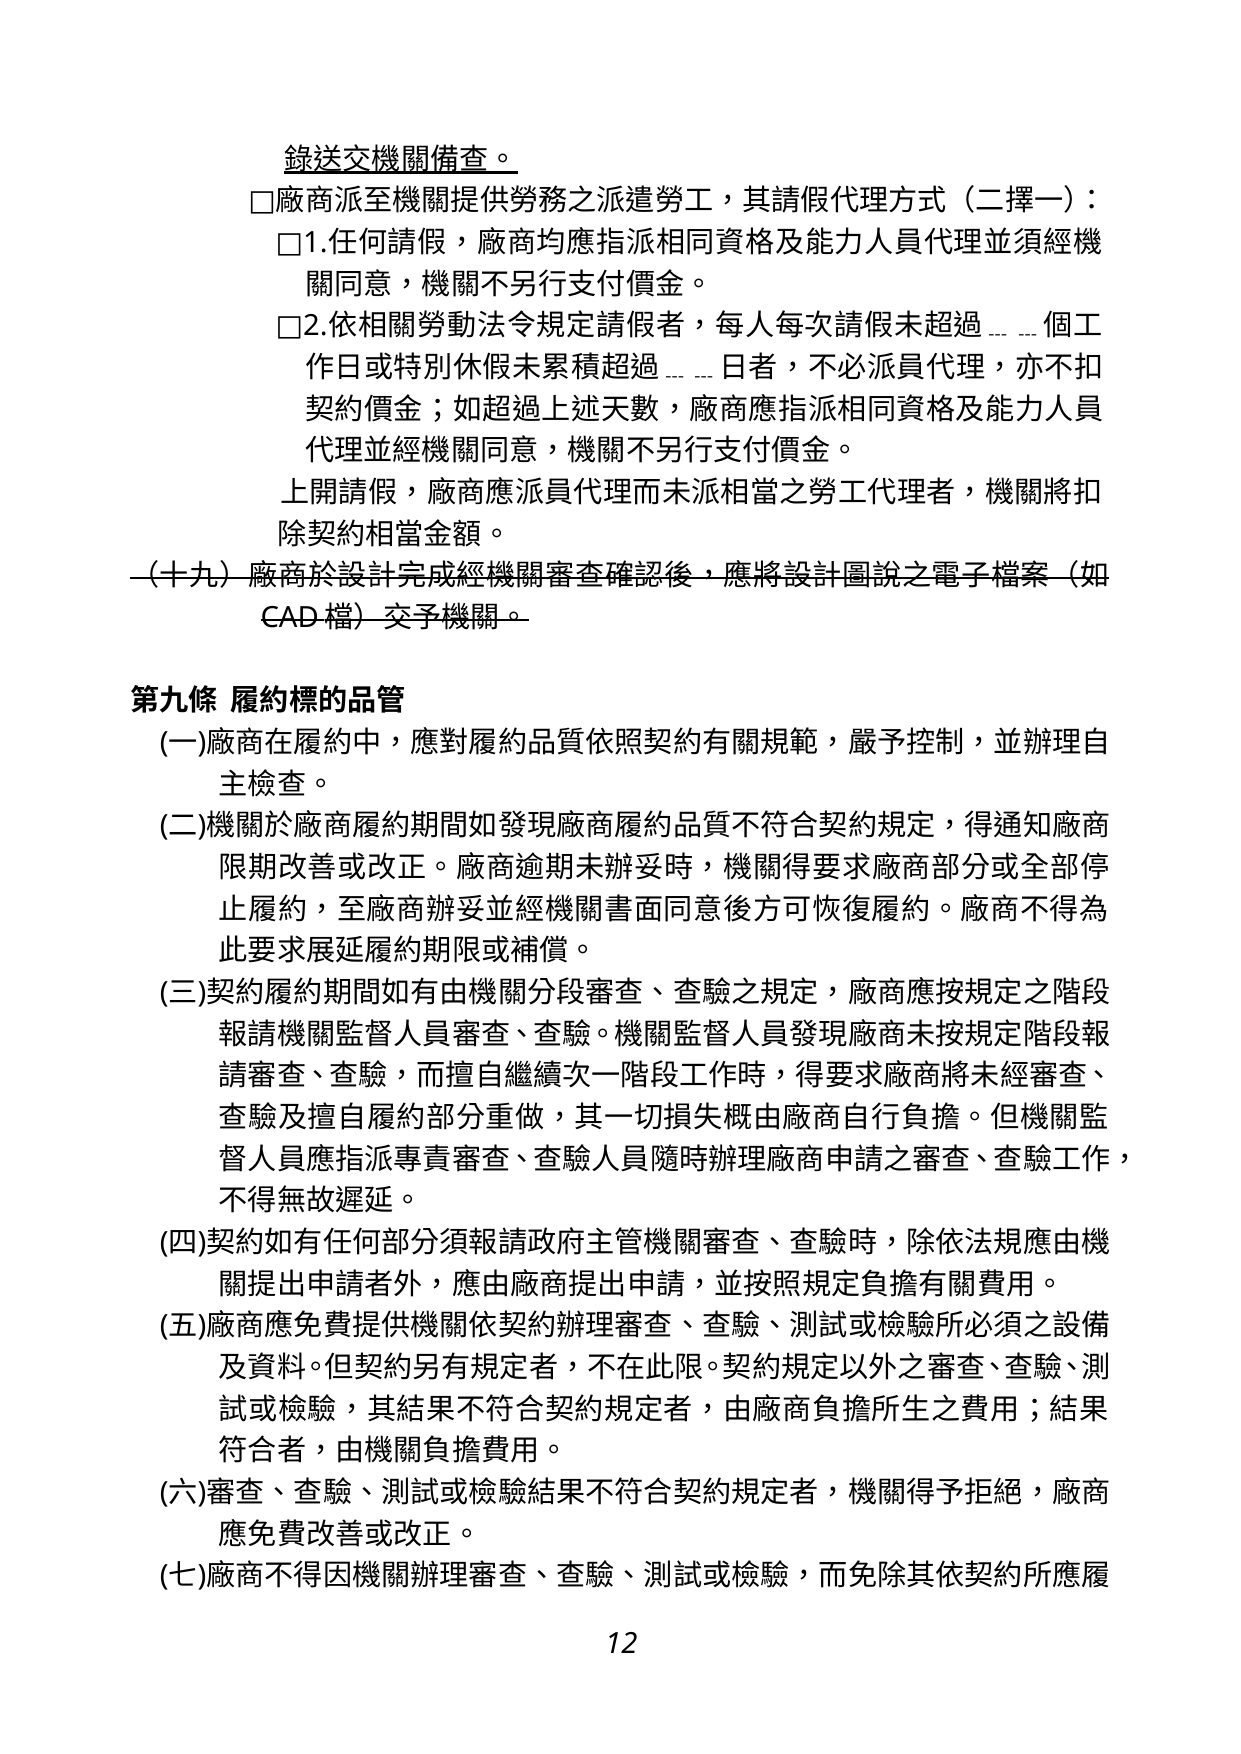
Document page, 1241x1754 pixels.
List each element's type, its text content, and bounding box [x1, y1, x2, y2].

text 上開請假，廠商應派員代理而未派相當之勞工代理者，機關將扣除契約相當金額。 [278, 469, 1104, 552]
text (七)廠商不得因機關辦理審查、查驗、測試或檢驗，而免除其依契約所應履 [159, 1552, 1110, 1594]
text (三)契約履約期間如有由機關分段審查、查驗之規定，廠商應按規定之階段報請機關監督人員審查、查驗。機關監督人員發現廠商未按規定階段報請審查、查驗，而擅自繼續次一階段工作時，得要求廠商將未經審查、查驗及擅自履約部分重做，其一切損失概由廠商自行負擔。但機關監督人員應指派專責審查、查驗人員隨時辦理廠商申請之審查、查驗工作，不得無故遲延。 [159, 969, 1110, 1219]
text (二)機關於廠商履約期間如發現廠商履約品質不符合契約規定，得通知廠商限期改善或改正。廠商逾期未辦妥時，機關得要求廠商部分或全部停止履約，至廠商辦妥並經機關書面同意後方可恢復履約。廠商不得為此要求展延履約期限或補償。 [159, 802, 1110, 969]
text 錄送交機關備查。 [218, 136, 1104, 177]
text 第九條 履約標的品管 [130, 677, 1110, 719]
text (一)廠商在履約中，應對履約品質依照契約有關規範，嚴予控制，並辦理自主檢查。 [159, 719, 1110, 802]
text (五)廠商應免費提供機關依契約辦理審查、查驗、測試或檢驗所必須之設備及資料。但契約另有規定者，不在此限。契約規定以外之審查、查驗、測試或檢驗，其結果不符合契約規定者，由廠商負擔所生之費用；結果符合者，由機關負擔費用。 [159, 1302, 1110, 1469]
text (四)契約如有任何部分須報請政府主管機關審查、查驗時，除依法規應由機關提出申請者外，應由廠商提出申請，並按照規定負擔有關費用。 [159, 1219, 1110, 1302]
text □1.任何請假，廠商均應指派相同資格及能力人員代理並須經機關同意，機關不另行支付價金。 [275, 219, 1104, 302]
text □2.依相關勞動法令規定請假者，每人每次請假未超過﹍﹍個工作日或特別休假未累積超過﹍﹍日者，不必派員代理，亦不扣契約價金；如超過上述天數，廠商應指派相同資格及能力人員代理並經機關同意，機關不另行支付價金。 [275, 302, 1104, 469]
text □廠商派至機關提供勞務之派遣勞工，其請假代理方式（二擇一）： [248, 177, 1104, 219]
text (六)審查、查驗、測試或檢驗結果不符合契約規定者，機關得予拒絕，廠商應免費改善或改正。 [159, 1469, 1110, 1552]
text （十九）廠商於設計完成經機關審查確認後，應將設計圖說之電子檔案（如CAD檔）交予機關。 [130, 552, 1110, 636]
